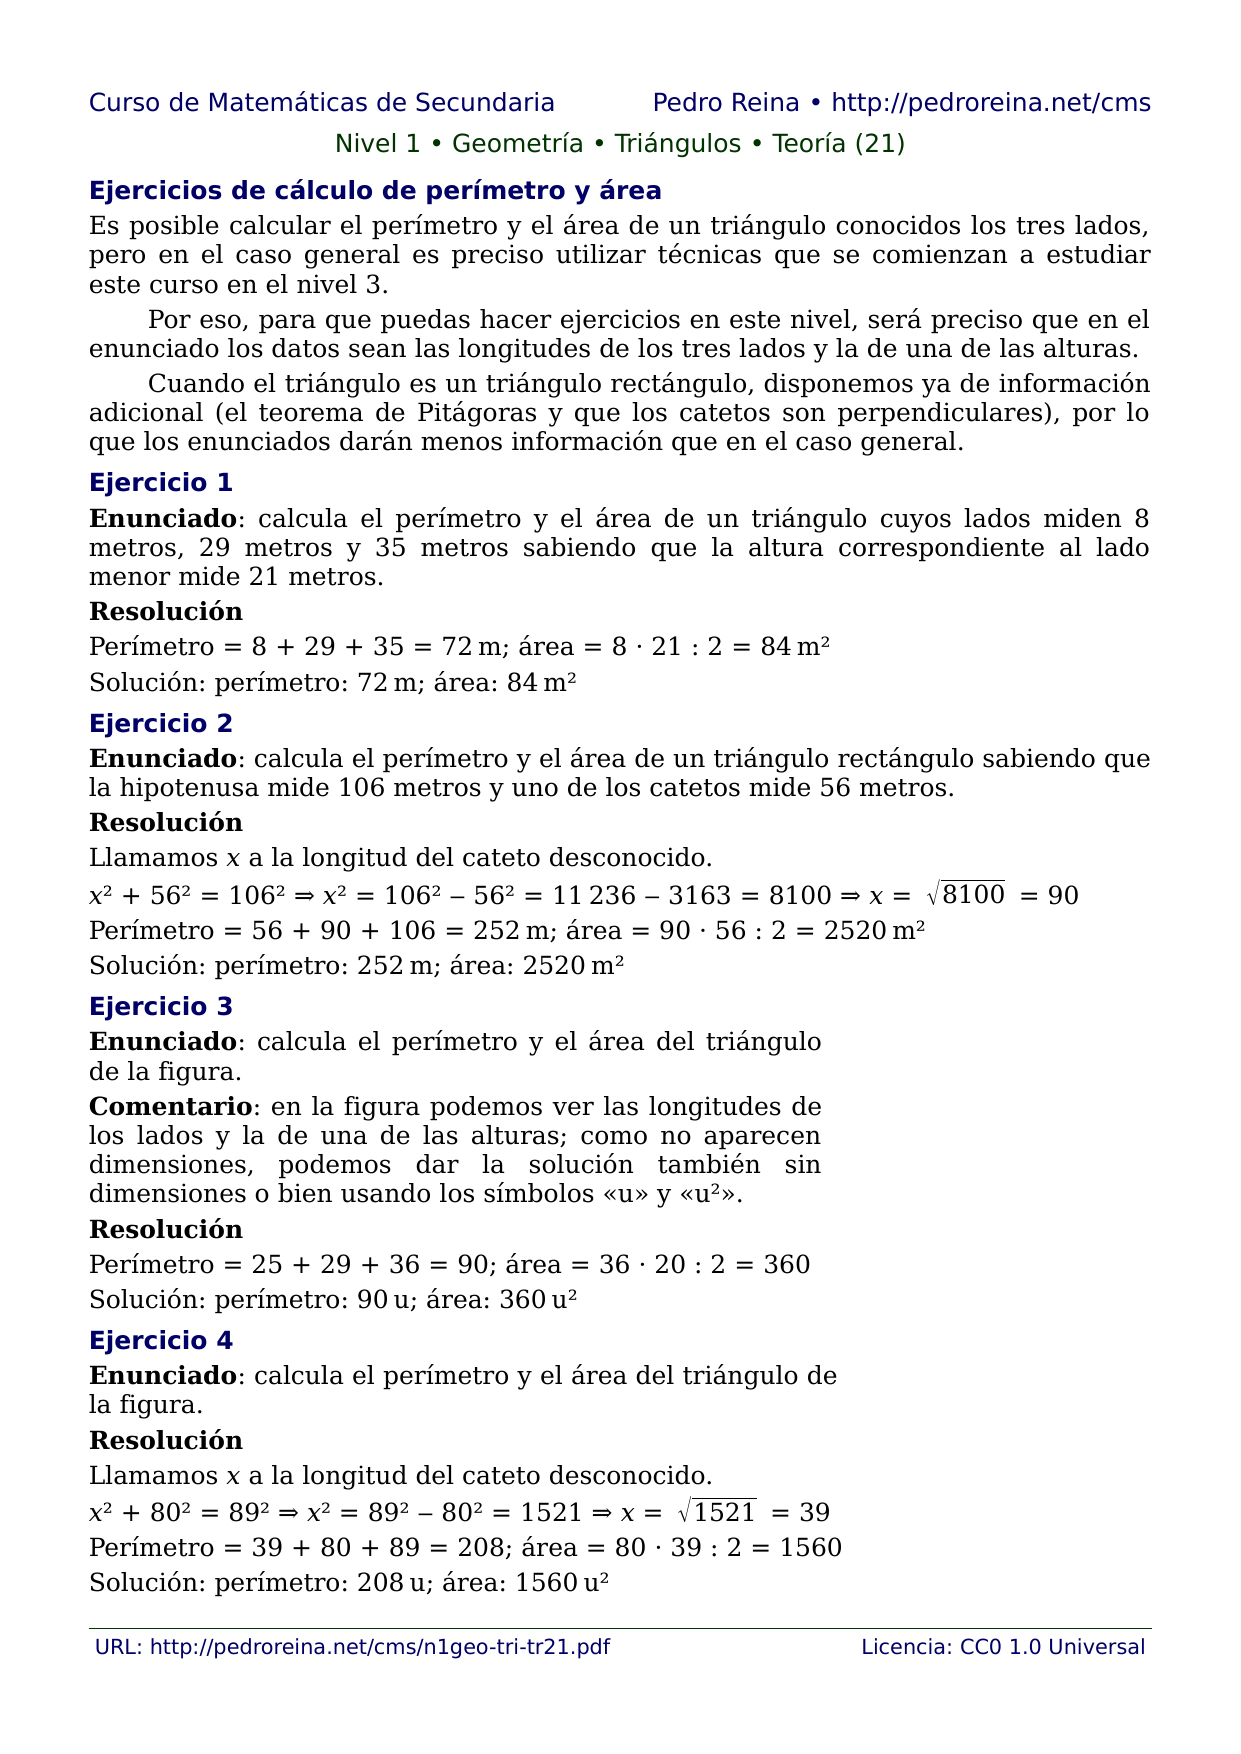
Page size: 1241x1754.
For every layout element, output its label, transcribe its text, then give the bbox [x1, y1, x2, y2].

text Ejercicios de cálculo de perímetro y área [88, 176, 1152, 206]
text Perímetro = 39 + 80 + 89 = 208; área = 80 · 39 : 2 = 1560 [88, 1533, 1152, 1562]
text Llamamos x a la longitud del cateto desconocido. [88, 844, 1152, 873]
text Por eso, para que puedas hacer ejercicios en este nivel, será preciso que en el enunciado los datos sean las longitudes de los tres lados y la de una de las alturas. [88, 305, 1152, 363]
text Resolución [88, 1214, 1152, 1244]
text Solución: perímetro: 208 u; área: 1560 u² [88, 1568, 1152, 1598]
text Enunciado: calcula el perímetro y el área de un triángulo rectángulo sabiendo que la hipotenusa mide 106 metros y uno de los catetos mide 56 metros. [88, 744, 1152, 802]
text Enunciado: calcula el perímetro y el área de un triángulo cuyos lados miden 8 metros, 29 metros y 35 metros sabiendo que la altura correspondiente al lado menor mide 21 metros. [88, 504, 1152, 591]
text Curso de Matemáticas de Secundaria Pedro Reina • http://pedroreina.net/cms [88, 88, 1152, 118]
text Ejercicio 1 [88, 468, 1152, 498]
text Resolución [88, 1426, 1152, 1455]
text Enunciado: calcula el perímetro y el área del triángulo de la figura. [88, 1027, 1152, 1086]
text Cuando el triángulo es un triángulo rectángulo, disponemos ya de información adicional (el teorema de Pitágoras y que los catetos son perpendiculares), por lo que los enunciados darán menos información que en el caso general. [88, 369, 1152, 457]
text Solución: perímetro: 90 u; área: 360 u² [88, 1285, 1152, 1314]
text Resolución [88, 597, 1152, 627]
text Es posible calcular el perímetro y el área de un triángulo conocidos los tres lados, pero en el caso general es preciso utilizar técnicas que se comienzan a estudiar este curso en el nivel 3. [88, 211, 1152, 299]
text Ejercicio 2 [88, 709, 1152, 738]
text Perímetro = 56 + 90 + 106 = 252 m; área = 90 · 56 : 2 = 2520 m² [88, 916, 1152, 945]
text Resolución [88, 808, 1152, 838]
text Ejercicio 3 [88, 992, 1152, 1021]
text x² + 80² = 89² ⇒ x² = 89² ‒ 80² = 1521 ⇒ x = = 39 [88, 1496, 1152, 1527]
text Llamamos x a la longitud del cateto desconocido. [88, 1461, 1152, 1490]
text Solución: perímetro: 252 m; área: 2520 m² [88, 951, 1152, 980]
text x² + 56² = 106² ⇒ x² = 106² ‒ 56² = 11 236 ‒ 3163 = 8100 ⇒ x = = 90 [88, 879, 1152, 910]
text Ejercicio 4 [88, 1326, 1152, 1355]
text Enunciado: calcula el perímetro y el área del triángulo de la figura. [88, 1361, 1152, 1420]
text Perímetro = 8 + 29 + 35 = 72 m; área = 8 · 21 : 2 = 84 m² [88, 633, 1152, 662]
text Solución: perímetro: 72 m; área: 84 m² [88, 668, 1152, 697]
text Nivel 1 • Geometría • Triángulos • Teoría (21) [88, 129, 1152, 159]
text Comentario: en la figura podemos ver las longitudes de los lados y la de una de las alturas; como no aparecen dimensiones, podemos dar la solución también sin dimensiones o bien usando los símbolos «u» y «u²». [88, 1092, 1152, 1209]
text Perímetro = 25 + 29 + 36 = 90; área = 36 · 20 : 2 = 360 [88, 1250, 1152, 1279]
